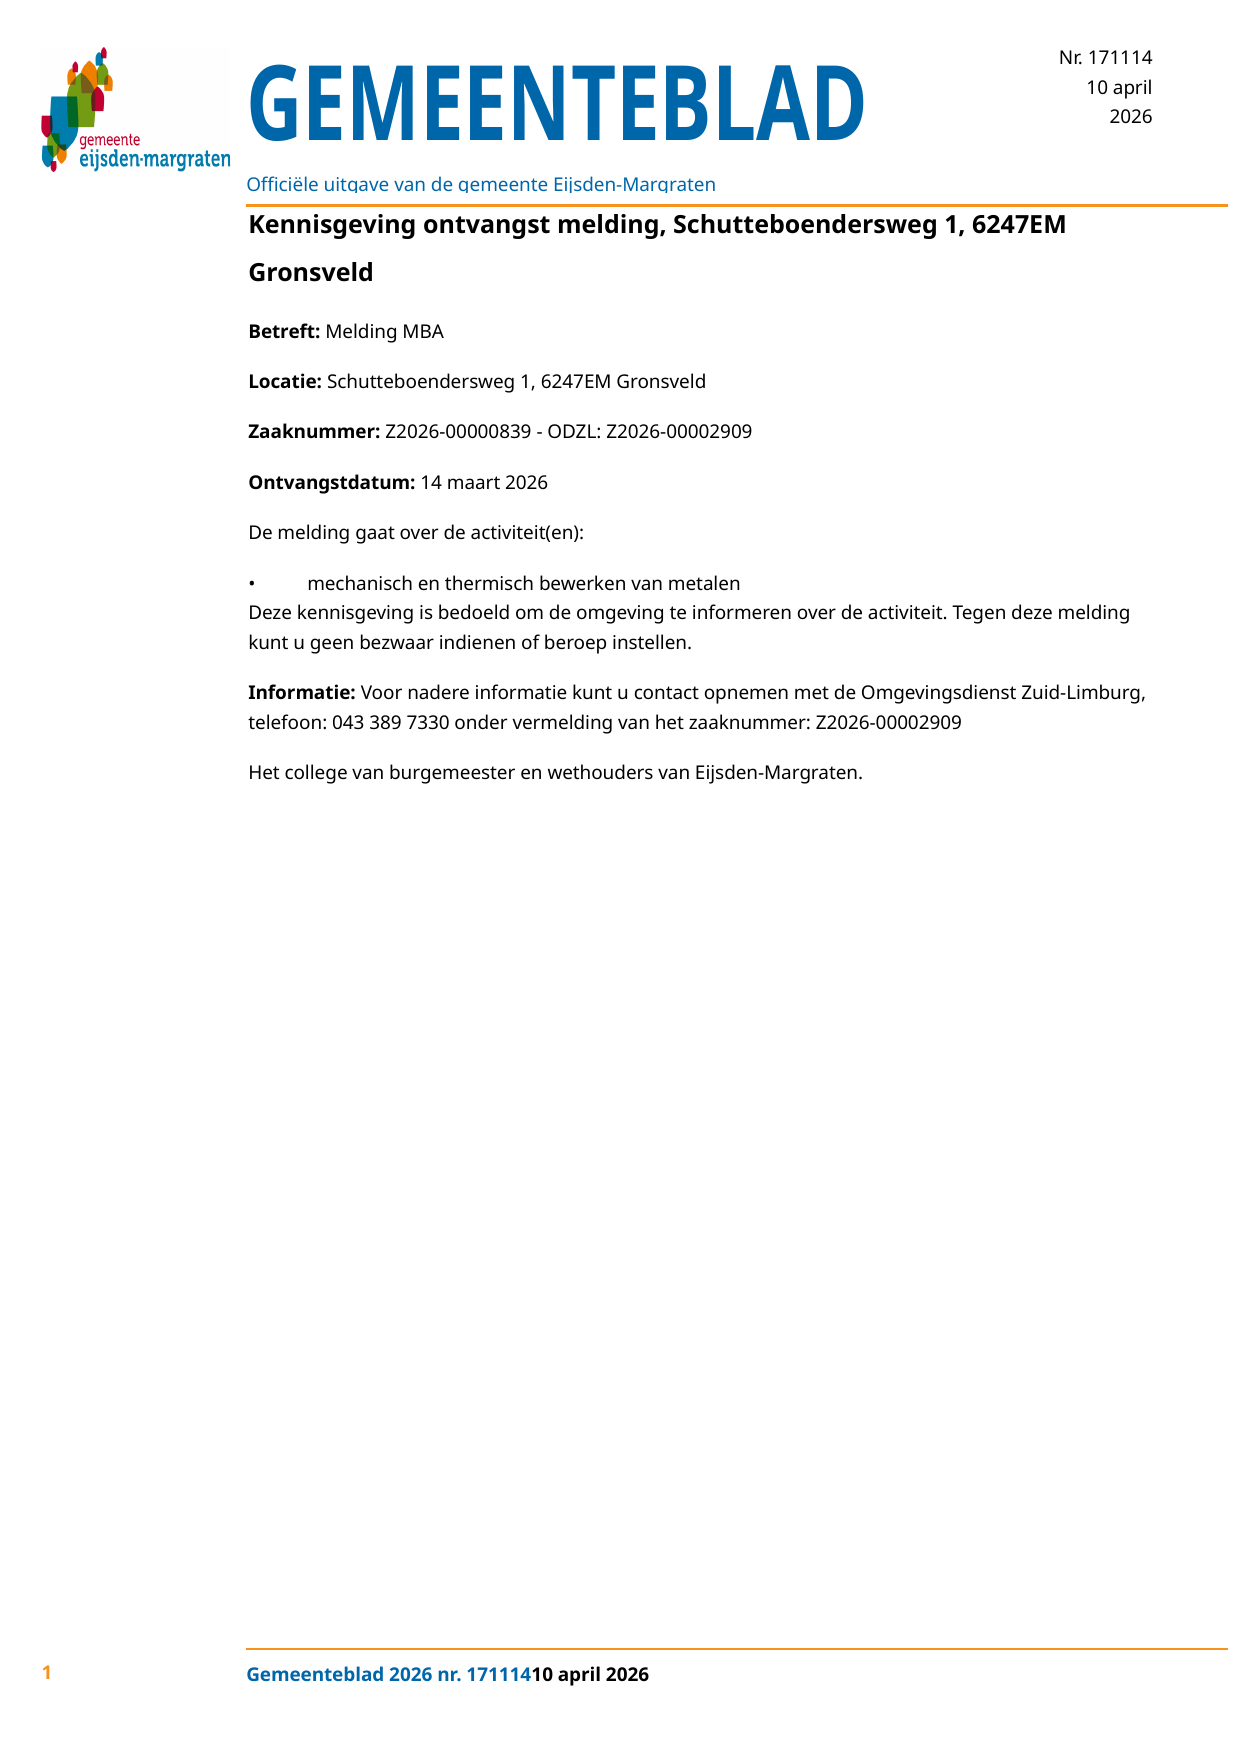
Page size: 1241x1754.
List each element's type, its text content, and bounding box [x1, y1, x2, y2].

text Locatie: Schutteboendersweg 1, 6247EM Gronsveld [248, 368, 1152, 394]
list mechanisch en thermisch bewerken van metalen [248, 570, 1152, 596]
text Betreft: Melding MBA [248, 318, 1152, 344]
text Ontvangstdatum: 14 maart 2026 [248, 469, 1152, 495]
text Informatie: Voor nadere informatie kunt u contact opnemen met de Omgevingsdienst Zuid-Limburg, telefoon: 043 389 7330 onder vermelding van het zaaknummer: Z2026-00002909 [248, 679, 1152, 735]
text Deze kennisgeving is bedoeld om de omgeving te informeren over de activiteit. Tegen deze melding kunt u geen bezwaar indienen of beroep instellen. [248, 599, 1152, 655]
picture [41, 47, 231, 172]
text Kennisgeving ontvangst melding, Schutteboendersweg 1, 6247EM Gronsveld [248, 207, 1152, 288]
text Zaaknummer: Z2026-00000839 - ODZL: Z2026-00002909 [248, 419, 1152, 444]
text Het college van burgemeester en wethouders van Eijsden-Margraten. [248, 759, 1152, 785]
text De melding gaat over de activiteit(en): [248, 519, 1152, 545]
